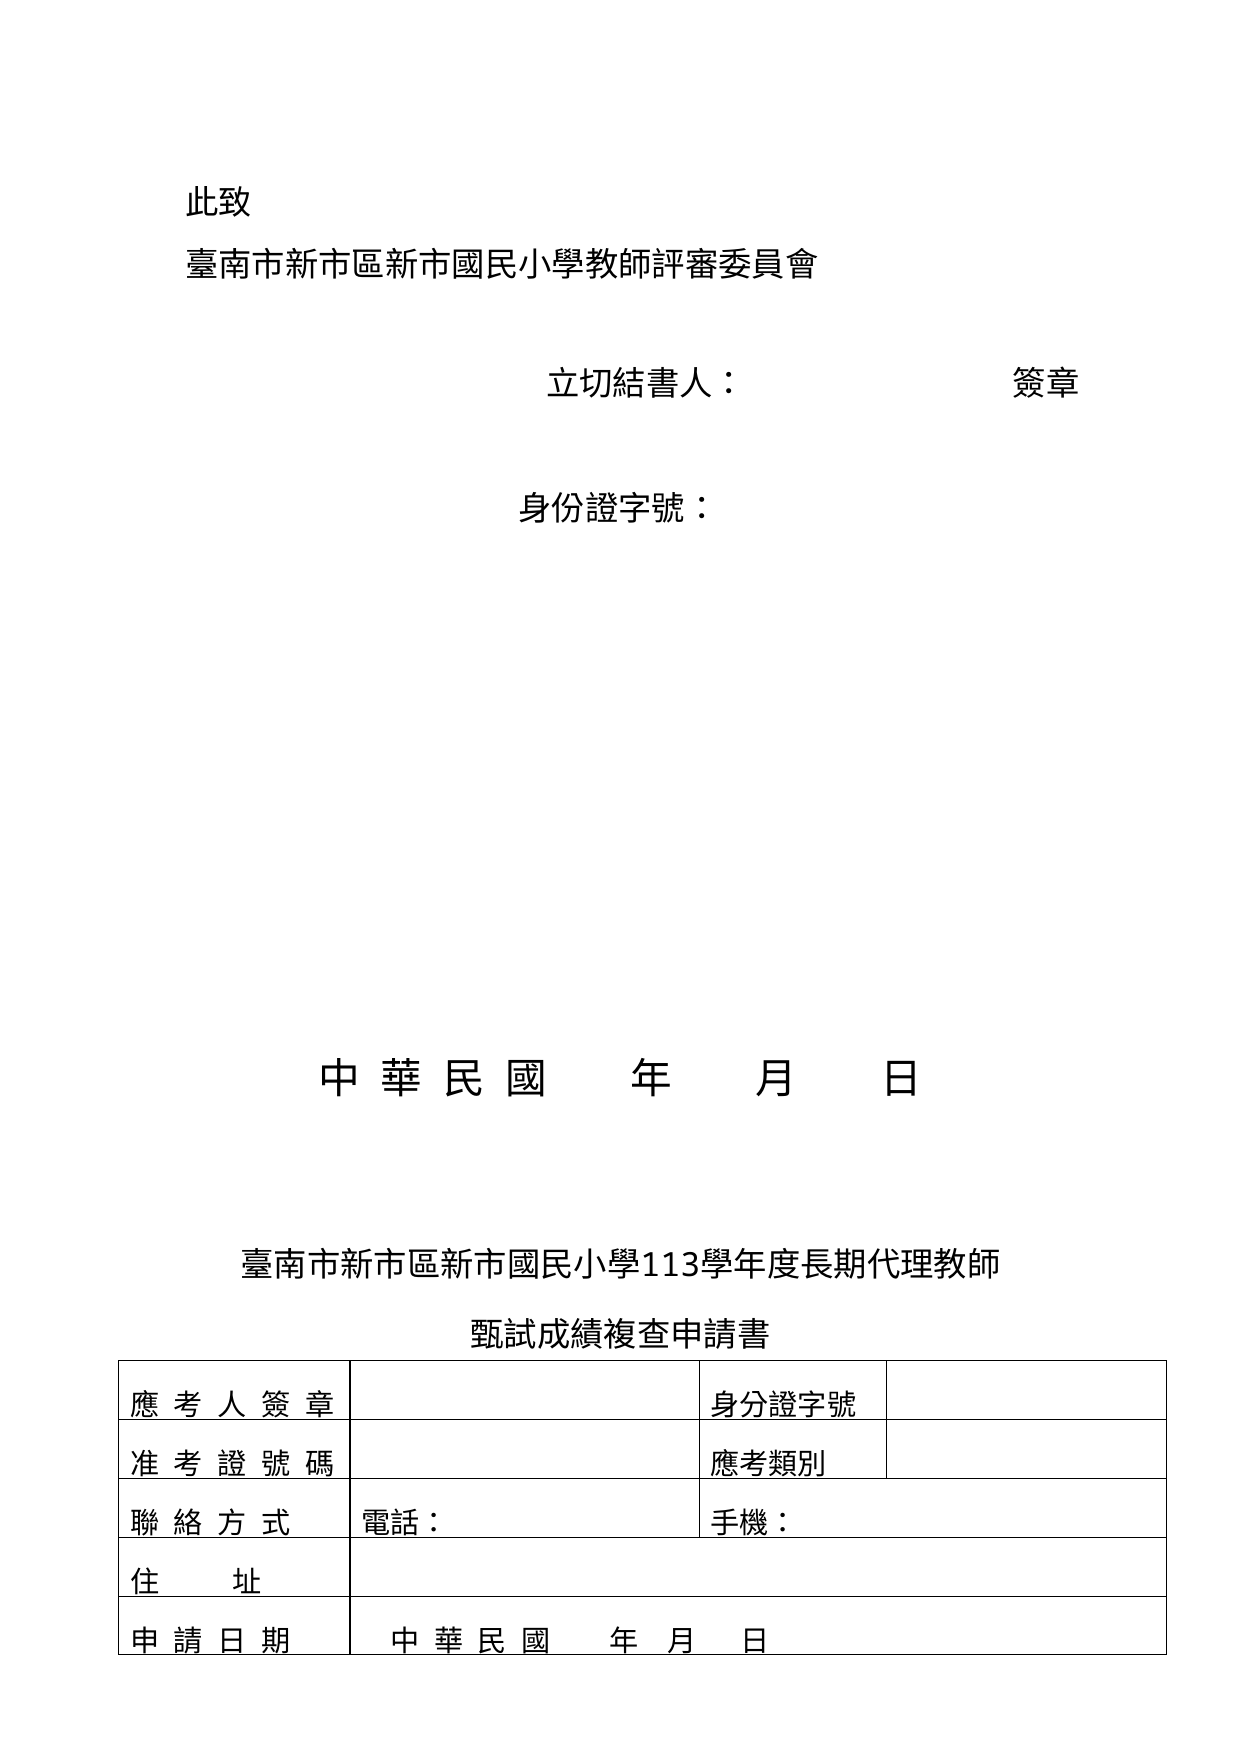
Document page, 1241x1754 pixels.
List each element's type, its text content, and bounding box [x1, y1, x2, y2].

table_cell 申 請 日 期 [119, 1597, 349, 1654]
table_cell 應考類別 [700, 1420, 886, 1478]
table_cell 中 華 民 國 年 月 日 [351, 1597, 1166, 1654]
text 立切結書人： 簽章 [118, 346, 1122, 408]
table_header [887, 1361, 1166, 1419]
text 臺南市新市區新市國民小學教師評審委員會 [118, 221, 1122, 283]
table_header [351, 1361, 699, 1419]
table_cell [887, 1420, 1166, 1478]
text 此致 [118, 158, 1122, 221]
table_header 身分證字號 [700, 1361, 886, 1419]
table_cell 聯 絡 方 式 [119, 1479, 349, 1537]
table_cell 住 址 [119, 1538, 349, 1596]
table_cell [351, 1538, 1166, 1596]
table_cell 電話： [351, 1479, 699, 1537]
table_cell 准 考 證 號 碼 [119, 1420, 349, 1478]
text 甄試成績複查申請書 [118, 1290, 1122, 1353]
table_cell 手機： [700, 1479, 1166, 1537]
text 中 華 民 國 年 月 日 [118, 1033, 1122, 1096]
table_cell [351, 1420, 699, 1478]
text 臺南市新市區新市國民小學113學年度長期代理教師 [118, 1221, 1122, 1283]
table_header 應 考 人 簽 章 [119, 1361, 349, 1419]
text 身份證字號： [118, 471, 1122, 533]
